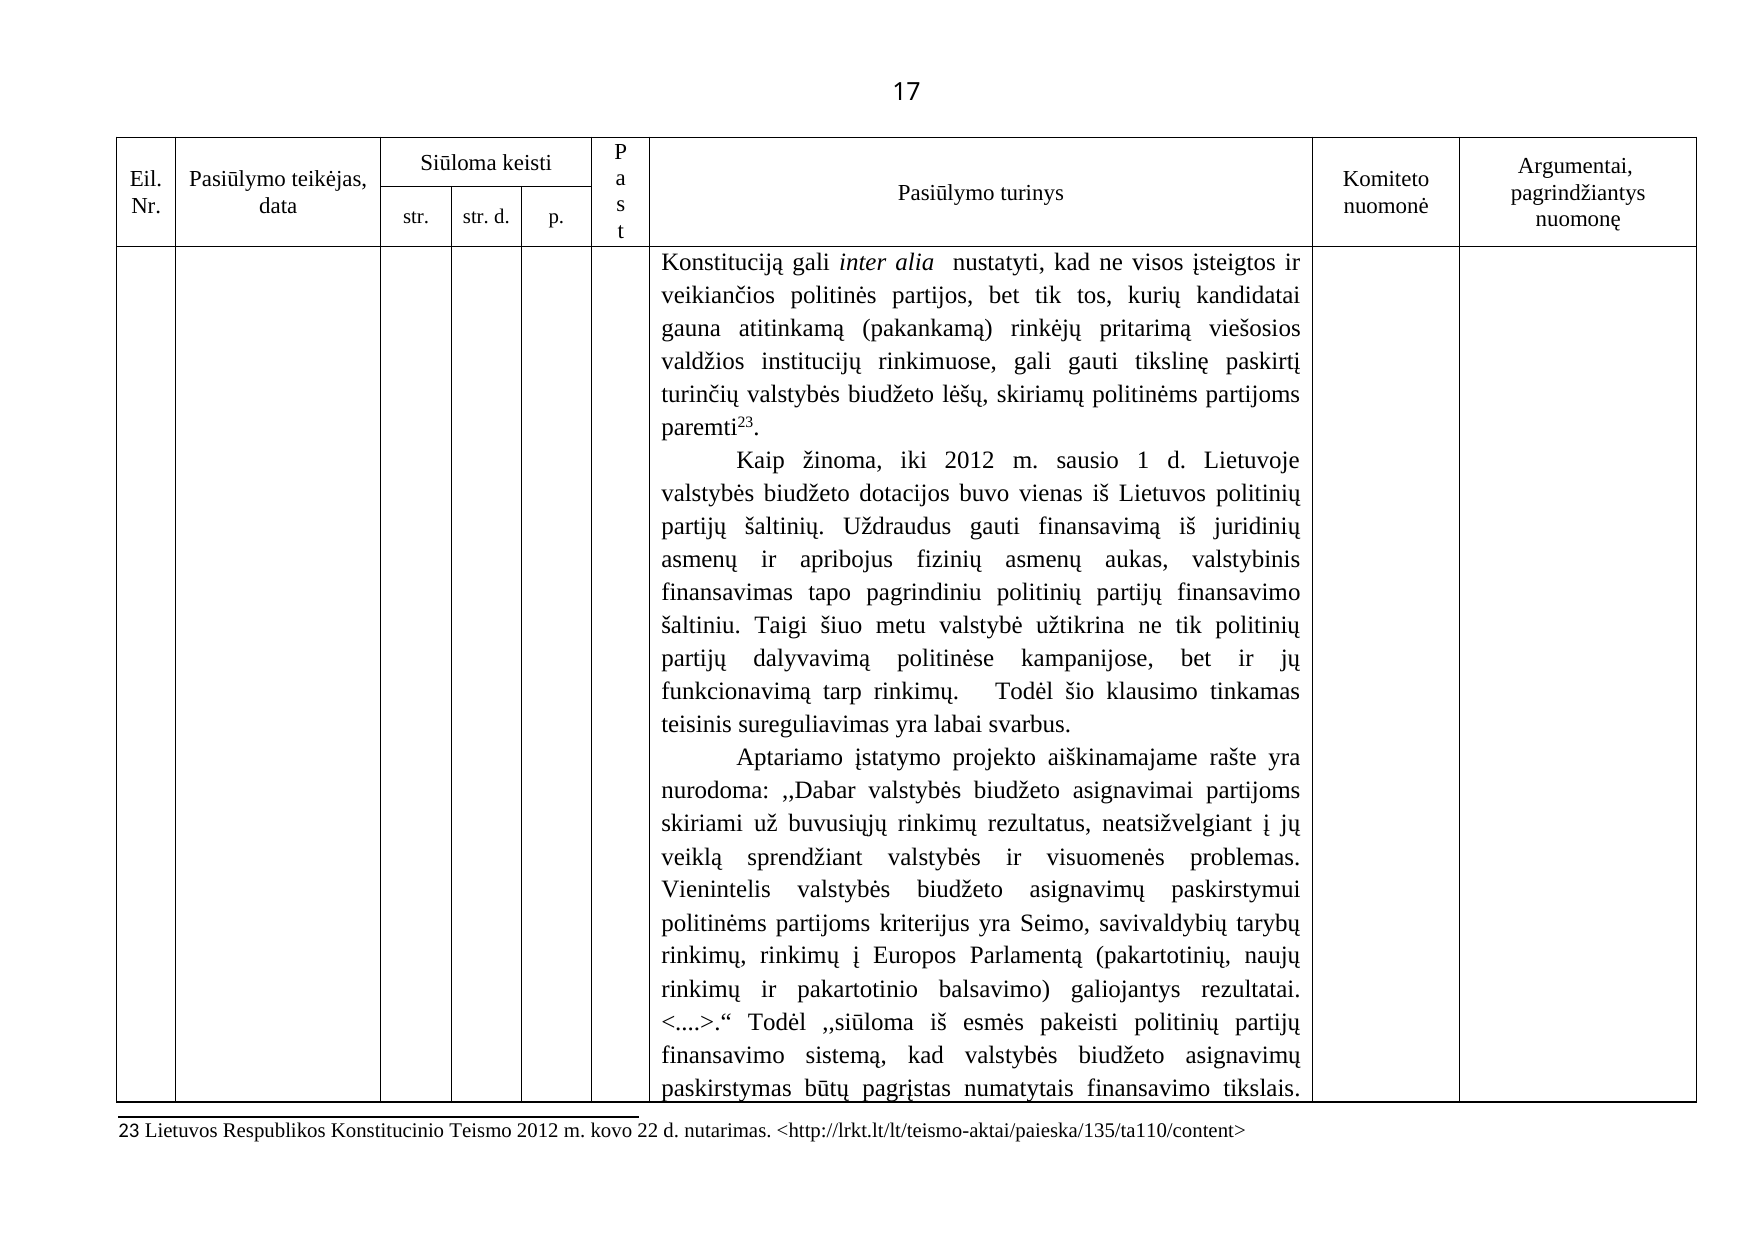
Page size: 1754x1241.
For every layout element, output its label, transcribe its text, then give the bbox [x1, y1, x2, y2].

table_cell str. [381, 187, 451, 246]
table_cell str. d. [452, 187, 521, 246]
table_cell p. [522, 187, 591, 246]
table_header Siūloma keisti [381, 138, 591, 186]
table_header Pasiūlymo turinys [650, 138, 1312, 246]
table_cell [381, 247, 451, 1101]
table_cell [117, 247, 175, 1101]
table_cell [1313, 247, 1459, 1101]
table_header Pastabos [592, 138, 649, 246]
table_header Pasiūlymo teikėjas, data [176, 138, 380, 246]
table_cell [452, 247, 521, 1101]
table_cell [176, 247, 380, 1101]
table_header Eil. Nr. [117, 138, 175, 246]
table_cell [1460, 247, 1696, 1101]
table_header Argumentai, pagrindžiantys nuomonę [1460, 138, 1696, 246]
table_cell * [592, 247, 649, 1101]
table_header Komiteto nuomonė [1313, 138, 1459, 246]
table_cell [522, 247, 591, 1101]
table_cell Konstituciją gali inter alia nustatyti, kad ne visos įsteigtos ir veikiančios politinės partijos, bet tik tos, kurių kandidatai gauna atitinkamą (pakankamą) rinkėjų pritarimą viešosios valdžios institucijų rinkimuose, gali gauti tikslinę paskirtį turinčių valstybės biudžeto lėšų, skiriamų politinėms partijoms paremti. Kaip žinoma, iki 2012 m. sausio 1 d. Lietuvoje valstybės biudžeto dotacijos buvo vienas iš Lietuvos politinių partijų šaltinių. Uždraudus gauti finansavimą iš juridinių asmenų ir apribojus fizinių asmenų aukas, valstybinis finansavimas tapo pagrindiniu politinių partijų finansavimo šaltiniu. Taigi šiuo metu valstybė užtikrina ne tik politinių partijų dalyvavimą politinėse kampanijose, bet ir jų funkcionavimą tarp rinkimų. Todėl šio klausimo tinkamas teisinis sureguliavimas yra labai svarbus. Aptariamo įstatymo projekto aiškinamajame rašte yra nurodoma: ,,Dabar valstybės biudžeto asignavimai partijoms skiriami už buvusiųjų rinkimų rezultatus, neatsižvelgiant į jų veiklą sprendžiant valstybės ir visuomenės problemas. Vienintelis valstybės biudžeto asignavimų paskirstymui politinėms partijoms kriterijus yra Seimo, savivaldybių tarybų rinkimų, rinkimų į Europos Parlamentą (pakartotinių, naujų rinkimų ir pakartotinio balsavimo) galiojantys rezultatai. <....>.“ Todėl ,,siūloma iš esmės pakeisti politinių partijų finansavimo sistemą, kad valstybės biudžeto asignavimų paskirstymas būtų pagrįstas numatytais finansavimo tikslais. [650, 247, 1312, 1101]
